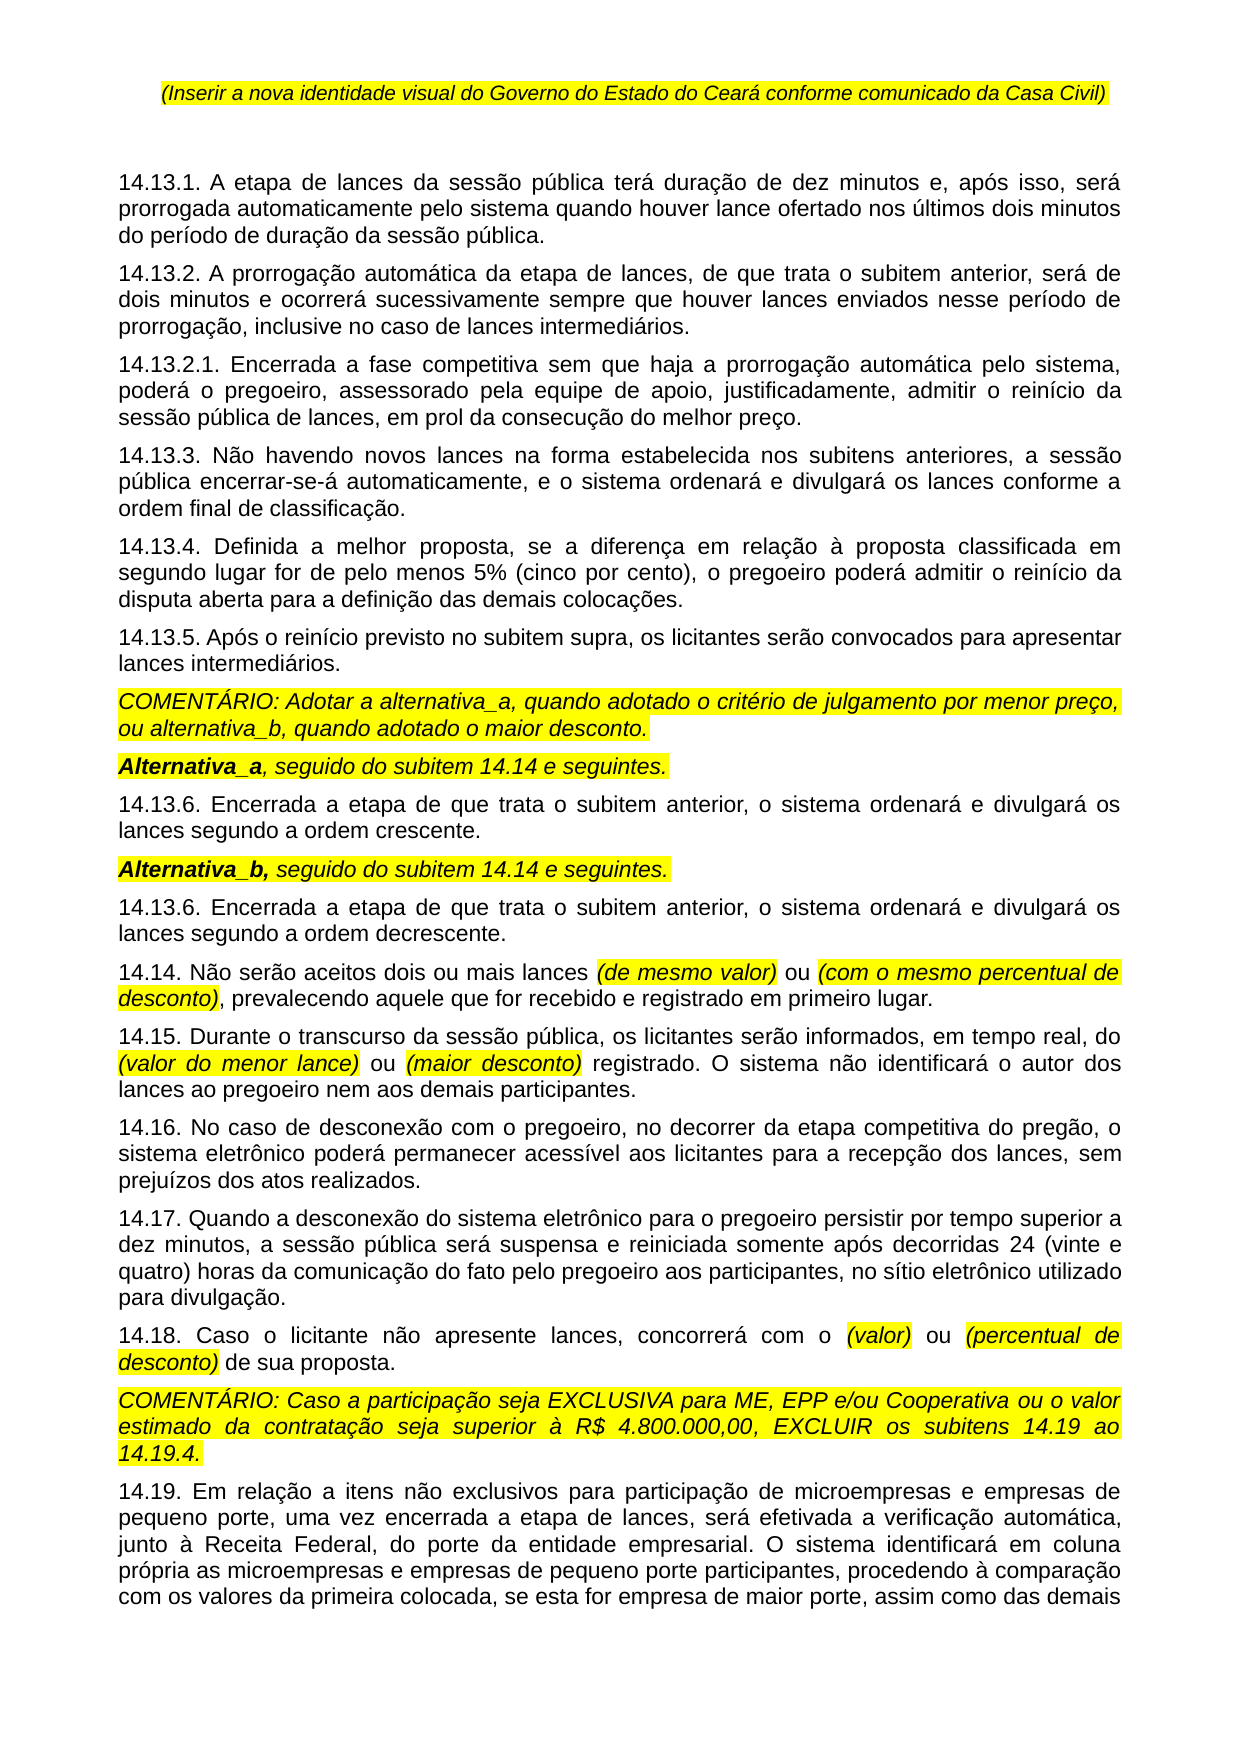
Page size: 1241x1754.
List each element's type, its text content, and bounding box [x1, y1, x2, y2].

text Alternativa_a, seguido do subitem 14.14 e seguintes. [118, 753, 1122, 779]
text 14.13.2. A prorrogação automática da etapa de lances, de que trata o subitem anterior, será de dois minutos e ocorrerá sucessivamente sempre que houver lances enviados nesse período de prorrogação, inclusive no caso de lances intermediários. [118, 260, 1122, 339]
text 14.19. Em relação a itens não exclusivos para participação de microempresas e empresas de pequeno porte, uma vez encerrada a etapa de lances, será efetivada a verificação automática, junto à Receita Federal, do porte da entidade empresarial. O sistema identificará em coluna própria as microempresas e empresas de pequeno porte participantes, procedendo à comparação com os valores da primeira colocada, se esta for empresa de maior porte, assim como das demais [118, 1478, 1122, 1609]
text Alternativa_b, seguido do subitem 14.14 e seguintes. [118, 856, 1122, 882]
text 14.13.4. Definida a melhor proposta, se a diferença em relação à proposta classificada em segundo lugar for de pelo menos 5% (cinco por cento), o pregoeiro poderá admitir o reinício da disputa aberta para a definição das demais colocações. [118, 533, 1122, 612]
text 14.15. Durante o transcurso da sessão pública, os licitantes serão informados, em tempo real, do (valor do menor lance) ou (maior desconto) registrado. O sistema não identificará o autor dos lances ao pregoeiro nem aos demais participantes. [118, 1023, 1122, 1102]
text 14.13.1. A etapa de lances da sessão pública terá duração de dez minutos e, após isso, será prorrogada automaticamente pelo sistema quando houver lance ofertado nos últimos dois minutos do período de duração da sessão pública. [118, 169, 1122, 248]
text 14.18. Caso o licitante não apresente lances, concorrerá com o (valor) ou (percentual de desconto) de sua proposta. [118, 1322, 1122, 1375]
text 14.13.2.1. Encerrada a fase competitiva sem que haja a prorrogação automática pelo sistema, poderá o pregoeiro, assessorado pela equipe de apoio, justificadamente, admitir o reinício da sessão pública de lances, em prol da consecução do melhor preço. [118, 351, 1122, 430]
text 14.13.5. Após o reinício previsto no subitem supra, os licitantes serão convocados para apresentar lances intermediários. [118, 624, 1122, 676]
text 14.13.6. Encerrada a etapa de que trata o subitem anterior, o sistema ordenará e divulgará os lances segundo a ordem decrescente. [118, 894, 1122, 947]
text COMENTÁRIO: Adotar a alternativa_a, quando adotado o critério de julgamento por menor preço, ou alternativa_b, quando adotado o maior desconto. [118, 688, 1122, 741]
text COMENTÁRIO: Caso a participação seja EXCLUSIVA para ME, EPP e/ou Cooperativa ou o valor estimado da contratação seja superior à R$ 4.800.000,00, EXCLUIR os subitens 14.19 ao 14.19.4. [118, 1387, 1122, 1466]
text 14.16. No caso de desconexão com o pregoeiro, no decorrer da etapa competitiva do pregão, o sistema eletrônico poderá permanecer acessível aos licitantes para a recepção dos lances, sem prejuízos dos atos realizados. [118, 1114, 1122, 1193]
text 14.13.3. Não havendo novos lances na forma estabelecida nos subitens anteriores, a sessão pública encerrar-se-á automaticamente, e o sistema ordenará e divulgará os lances conforme a ordem final de classificação. [118, 442, 1122, 521]
text 14.13.6. Encerrada a etapa de que trata o subitem anterior, o sistema ordenará e divulgará os lances segundo a ordem crescente. [118, 791, 1122, 844]
text 14.14. Não serão aceitos dois ou mais lances (de mesmo valor) ou (com o mesmo percentual de desconto), prevalecendo aquele que for recebido e registrado em primeiro lugar. [118, 958, 1122, 1011]
text 14.17. Quando a desconexão do sistema eletrônico para o pregoeiro persistir por tempo superior a dez minutos, a sessão pública será suspensa e reiniciada somente após decorridas 24 (vinte e quatro) horas da comunicação do fato pelo pregoeiro aos participantes, no sítio eletrônico utilizado para divulgação. [118, 1205, 1122, 1310]
